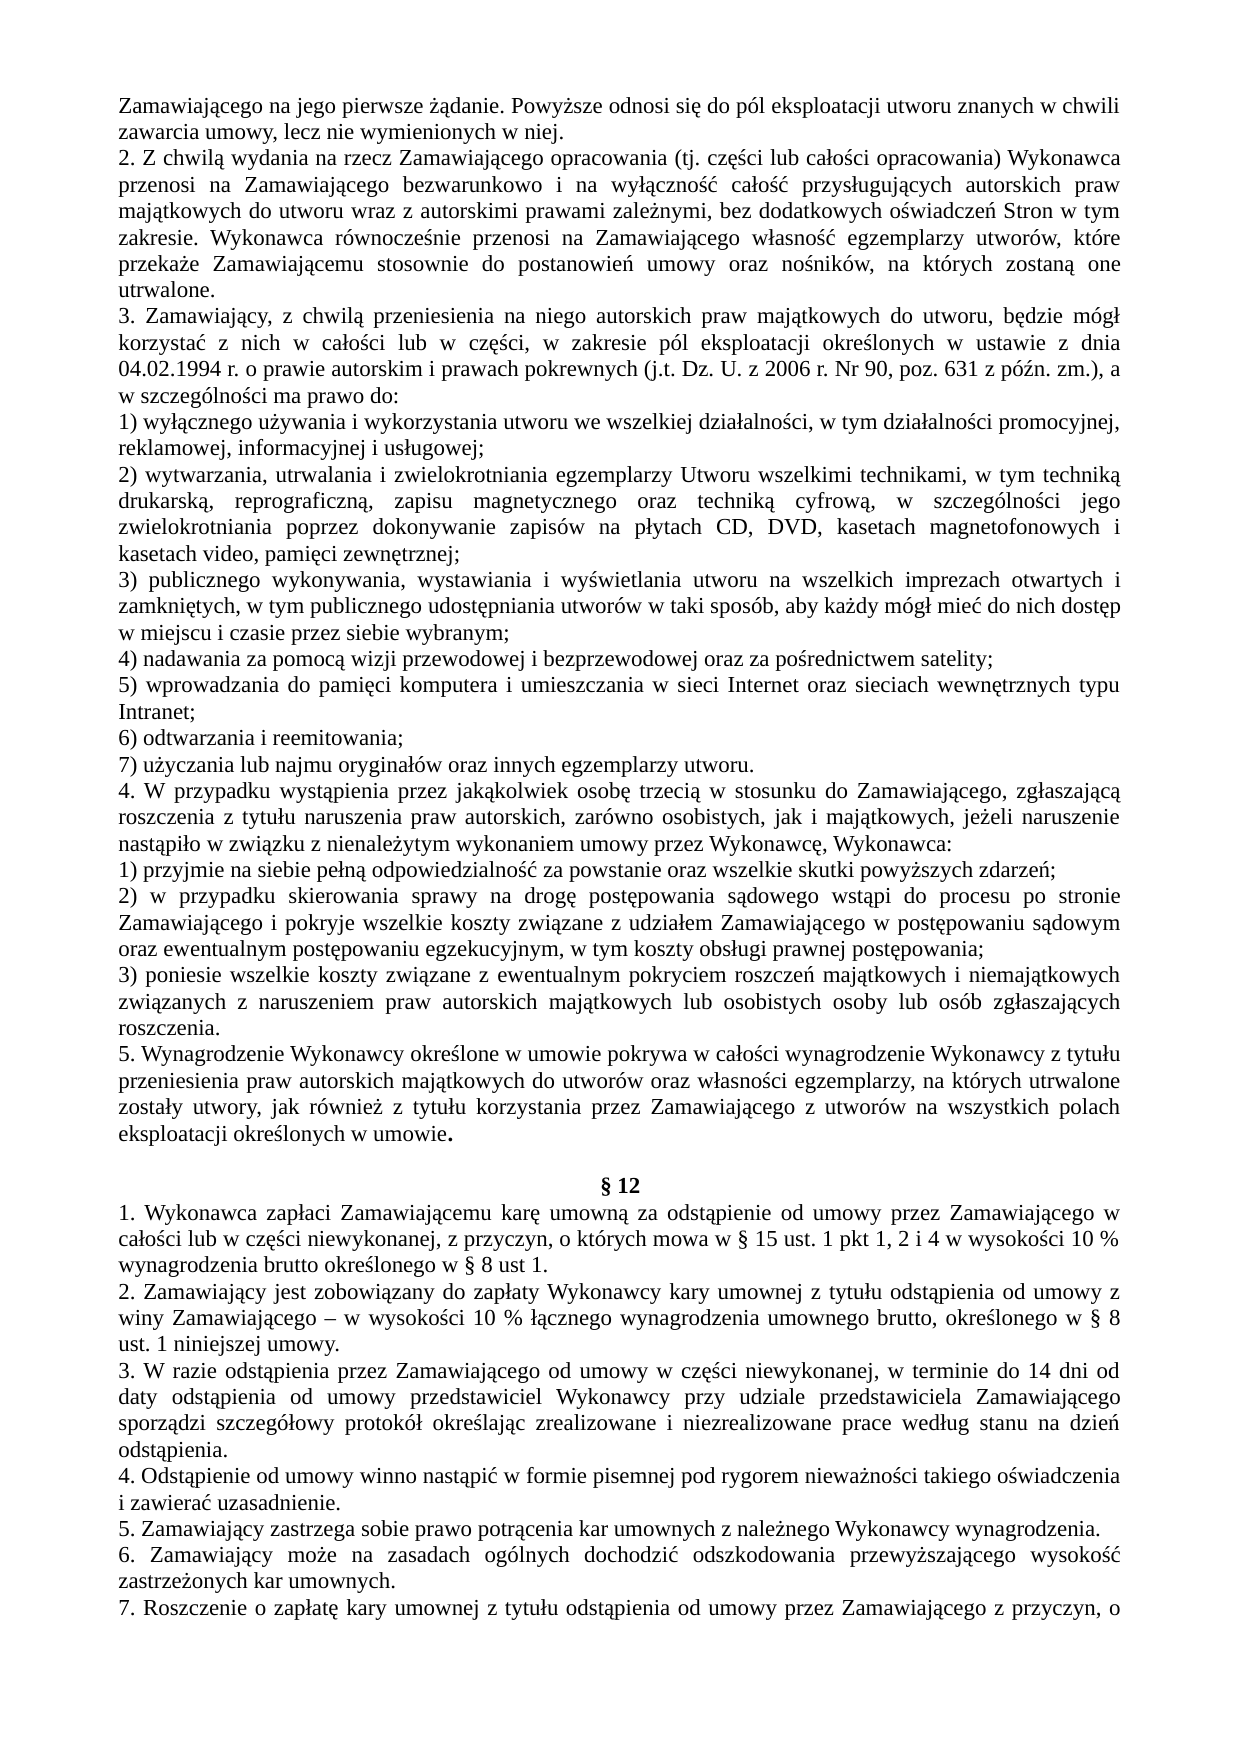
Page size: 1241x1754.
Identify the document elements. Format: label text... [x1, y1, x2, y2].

text 7. Roszczenie o zapłatę kary umownej z tytułu odstąpienia od umowy przez Zamawiającego z przyczyn, o [118, 1594, 1122, 1620]
text 3) publicznego wykonywania, wystawiania i wyświetlania utworu na wszelkich imprezach otwartych i zamkniętych, w tym publicznego udostępniania utworów w taki sposób, aby każdy mógł mieć do nich dostęp w miejscu i czasie przez siebie wybranym; [118, 566, 1122, 645]
text 1. Wykonawca zapłaci Zamawiającemu karę umowną za odstąpienie od umowy przez Zamawiającego w całości lub w części niewykonanej, z przyczyn, o których mowa w § 15 ust. 1 pkt 1, 2 i 4 w wysokości 10 % wynagrodzenia brutto określonego w § 8 ust 1. [118, 1199, 1122, 1278]
text 3. W razie odstąpienia przez Zamawiającego od umowy w części niewykonanej, w terminie do 14 dni od daty odstąpienia od umowy przedstawiciel Wykonawcy przy udziale przedstawiciela Zamawiającego sporządzi szczegółowy protokół określając zrealizowane i niezrealizowane prace według stanu na dzień odstąpienia. [118, 1357, 1122, 1462]
text 1) przyjmie na siebie pełną odpowiedzialność za powstanie oraz wszelkie skutki powyższych zdarzeń; [118, 856, 1122, 882]
text Zamawiającego na jego pierwsze żądanie. Powyższe odnosi się do pól eksploatacji utworu znanych w chwili zawarcia umowy, lecz nie wymienionych w niej. [118, 92, 1122, 144]
text § 12 [118, 1172, 1122, 1199]
text 2. Z chwilą wydania na rzecz Zamawiającego opracowania (tj. części lub całości opracowania) Wykonawca przenosi na Zamawiającego bezwarunkowo i na wyłączność całość przysługujących autorskich praw majątkowych do utworu wraz z autorskimi prawami zależnymi, bez dodatkowych oświadczeń Stron w tym zakresie. Wykonawca równocześnie przenosi na Zamawiającego własność egzemplarzy utworów, które przekaże Zamawiającemu stosownie do postanowień umowy oraz nośników, na których zostaną one utrwalone. [118, 144, 1122, 303]
text 5. Wynagrodzenie Wykonawcy określone w umowie pokrywa w całości wynagrodzenie Wykonawcy z tytułu przeniesienia praw autorskich majątkowych do utworów oraz własności egzemplarzy, na których utrwalone zostały utwory, jak również z tytułu korzystania przez Zamawiającego z utworów na wszystkich polach eksploatacji określonych w umowie. [118, 1041, 1122, 1146]
text 6) odtwarzania i reemitowania; [118, 724, 1122, 751]
text 4) nadawania za pomocą wizji przewodowej i bezprzewodowej oraz za pośrednictwem satelity; [118, 645, 1122, 672]
text 3) poniesie wszelkie koszty związane z ewentualnym pokryciem roszczeń majątkowych i niemajątkowych związanych z naruszeniem praw autorskich majątkowych lub osobistych osoby lub osób zgłaszających roszczenia. [118, 961, 1122, 1041]
text 4. W przypadku wystąpienia przez jakąkolwiek osobę trzecią w stosunku do Zamawiającego, zgłaszającą roszczenia z tytułu naruszenia praw autorskich, zarówno osobistych, jak i majątkowych, jeżeli naruszenie nastąpiło w związku z nienależytym wykonaniem umowy przez Wykonawcę, Wykonawca: [118, 777, 1122, 856]
text 6. Zamawiający może na zasadach ogólnych dochodzić odszkodowania przewyższającego wysokość zastrzeżonych kar umownych. [118, 1541, 1122, 1594]
text 2. Zamawiający jest zobowiązany do zapłaty Wykonawcy kary umownej z tytułu odstąpienia od umowy z winy Zamawiającego – w wysokości 10 % łącznego wynagrodzenia umownego brutto, określonego w § 8 ust. 1 niniejszej umowy. [118, 1278, 1122, 1357]
text 3. Zamawiający, z chwilą przeniesienia na niego autorskich praw majątkowych do utworu, będzie mógł korzystać z nich w całości lub w części, w zakresie pól eksploatacji określonych w ustawie z dnia 04.02.1994 r. o prawie autorskim i prawach pokrewnych (j.t. Dz. U. z 2006 r. Nr 90, poz. 631 z późn. zm.), a w szczególności ma prawo do: [118, 303, 1122, 408]
text 2) w przypadku skierowania sprawy na drogę postępowania sądowego wstąpi do procesu po stronie Zamawiającego i pokryje wszelkie koszty związane z udziałem Zamawiającego w postępowaniu sądowym oraz ewentualnym postępowaniu egzekucyjnym, w tym koszty obsługi prawnej postępowania; [118, 882, 1122, 961]
text 2) wytwarzania, utrwalania i zwielokrotniania egzemplarzy Utworu wszelkimi technikami, w tym techniką drukarską, reprograficzną, zapisu magnetycznego oraz techniką cyfrową, w szczególności jego zwielokrotniania poprzez dokonywanie zapisów na płytach CD, DVD, kasetach magnetofonowych i kasetach video, pamięci zewnętrznej; [118, 461, 1122, 566]
text 5. Zamawiający zastrzega sobie prawo potrącenia kar umownych z należnego Wykonawcy wynagrodzenia. [118, 1515, 1122, 1541]
text 4. Odstąpienie od umowy winno nastąpić w formie pisemnej pod rygorem nieważności takiego oświadczenia i zawierać uzasadnienie. [118, 1462, 1122, 1515]
text 7) użyczania lub najmu oryginałów oraz innych egzemplarzy utworu. [118, 751, 1122, 777]
text 1) wyłącznego używania i wykorzystania utworu we wszelkiej działalności, w tym działalności promocyjnej, reklamowej, informacyjnej i usługowej; [118, 408, 1122, 461]
text 5) wprowadzania do pamięci komputera i umieszczania w sieci Internet oraz sieciach wewnętrznych typu Intranet; [118, 672, 1122, 724]
